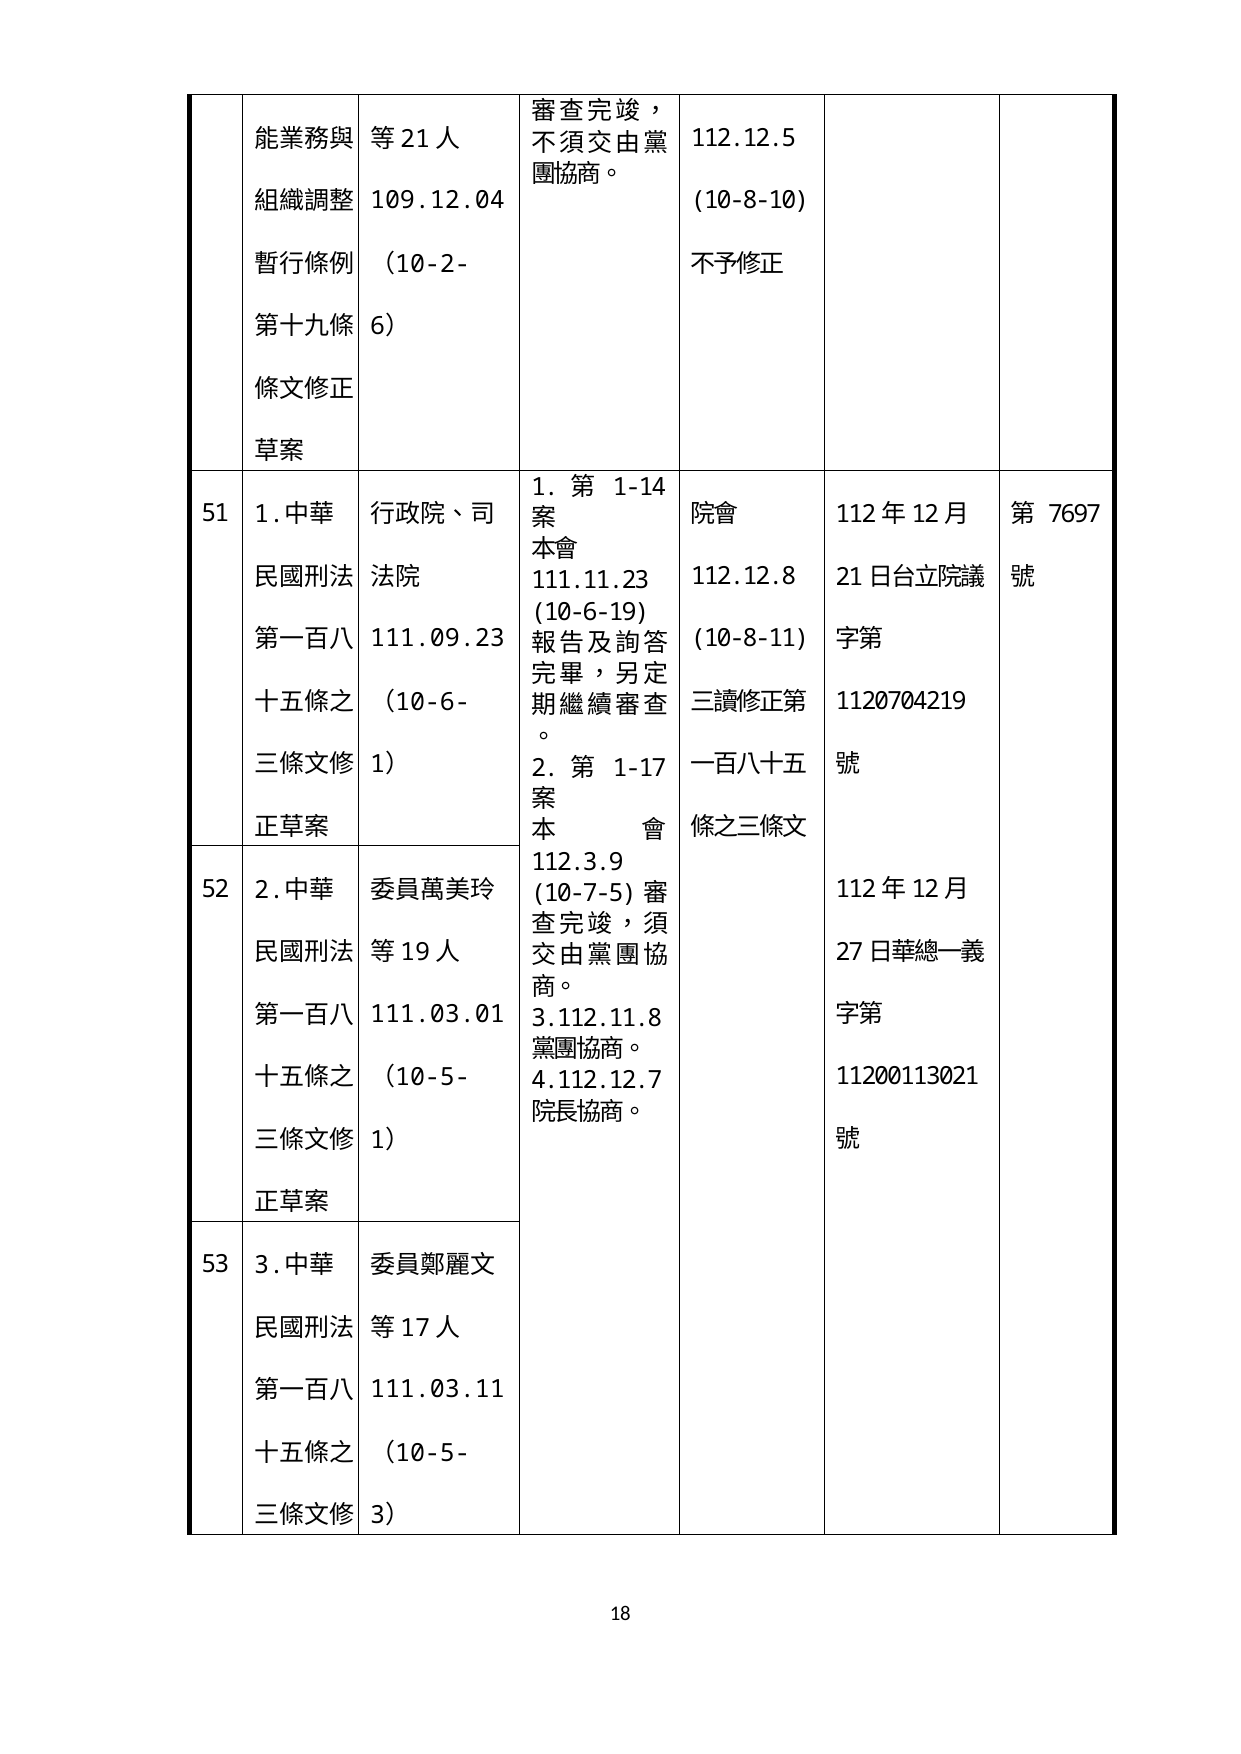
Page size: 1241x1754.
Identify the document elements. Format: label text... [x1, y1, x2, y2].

table_cell 1.第1-14案 本會 111.11.23 (10-6-19)報告及詢答完畢，另定期繼續審查。 2.第1-17案 本會112.3.9 (10-7-5)審查完竣，須交由黨團協商。 3.112.11.8黨團協商。 4.112.12.7院長協商。 [520, 471, 679, 1534]
table_cell 52 [192, 846, 242, 1221]
table_cell 3.中華民國刑法第一百八十五條之三條文修 [243, 1222, 358, 1534]
table_cell 第7697號 [1000, 471, 1112, 1534]
table_cell 院會 112.12.8 (10-8-11) 三讀修正第一百八十五條之三條文 [680, 471, 824, 1534]
table_cell [825, 95, 999, 470]
table_cell 51 [192, 471, 242, 845]
table_cell 審查完竣，不須交由黨團協商。 [520, 95, 679, 470]
table_cell 112年12月21日台立院議字第1120704219號 112年12月27日華總一義字第11200113021號 [825, 471, 999, 1534]
table_cell 等21人 109.12.04 （10-2-6） [359, 95, 519, 470]
table_cell [1000, 95, 1112, 470]
table_cell 1.中華民國刑法第一百八十五條之三條文修正草案 [243, 471, 358, 845]
table_cell 能業務與組織調整暫行條例第十九條條文修正草案 [243, 95, 358, 470]
table_cell [192, 95, 242, 470]
table_cell 委員鄭麗文等17人 111.03.11 （10-5-3） [359, 1222, 519, 1534]
table_cell 53 [192, 1222, 242, 1534]
table_cell 行政院、司法院 111.09.23 （10-6-1） [359, 471, 519, 845]
table_cell 112.12.5 (10-8-10) 不予修正 [680, 95, 824, 470]
table_cell 2.中華民國刑法第一百八十五條之三條文修正草案 [243, 846, 358, 1221]
table_cell 委員萬美玲等19人 111.03.01 （10-5-1） [359, 846, 519, 1221]
